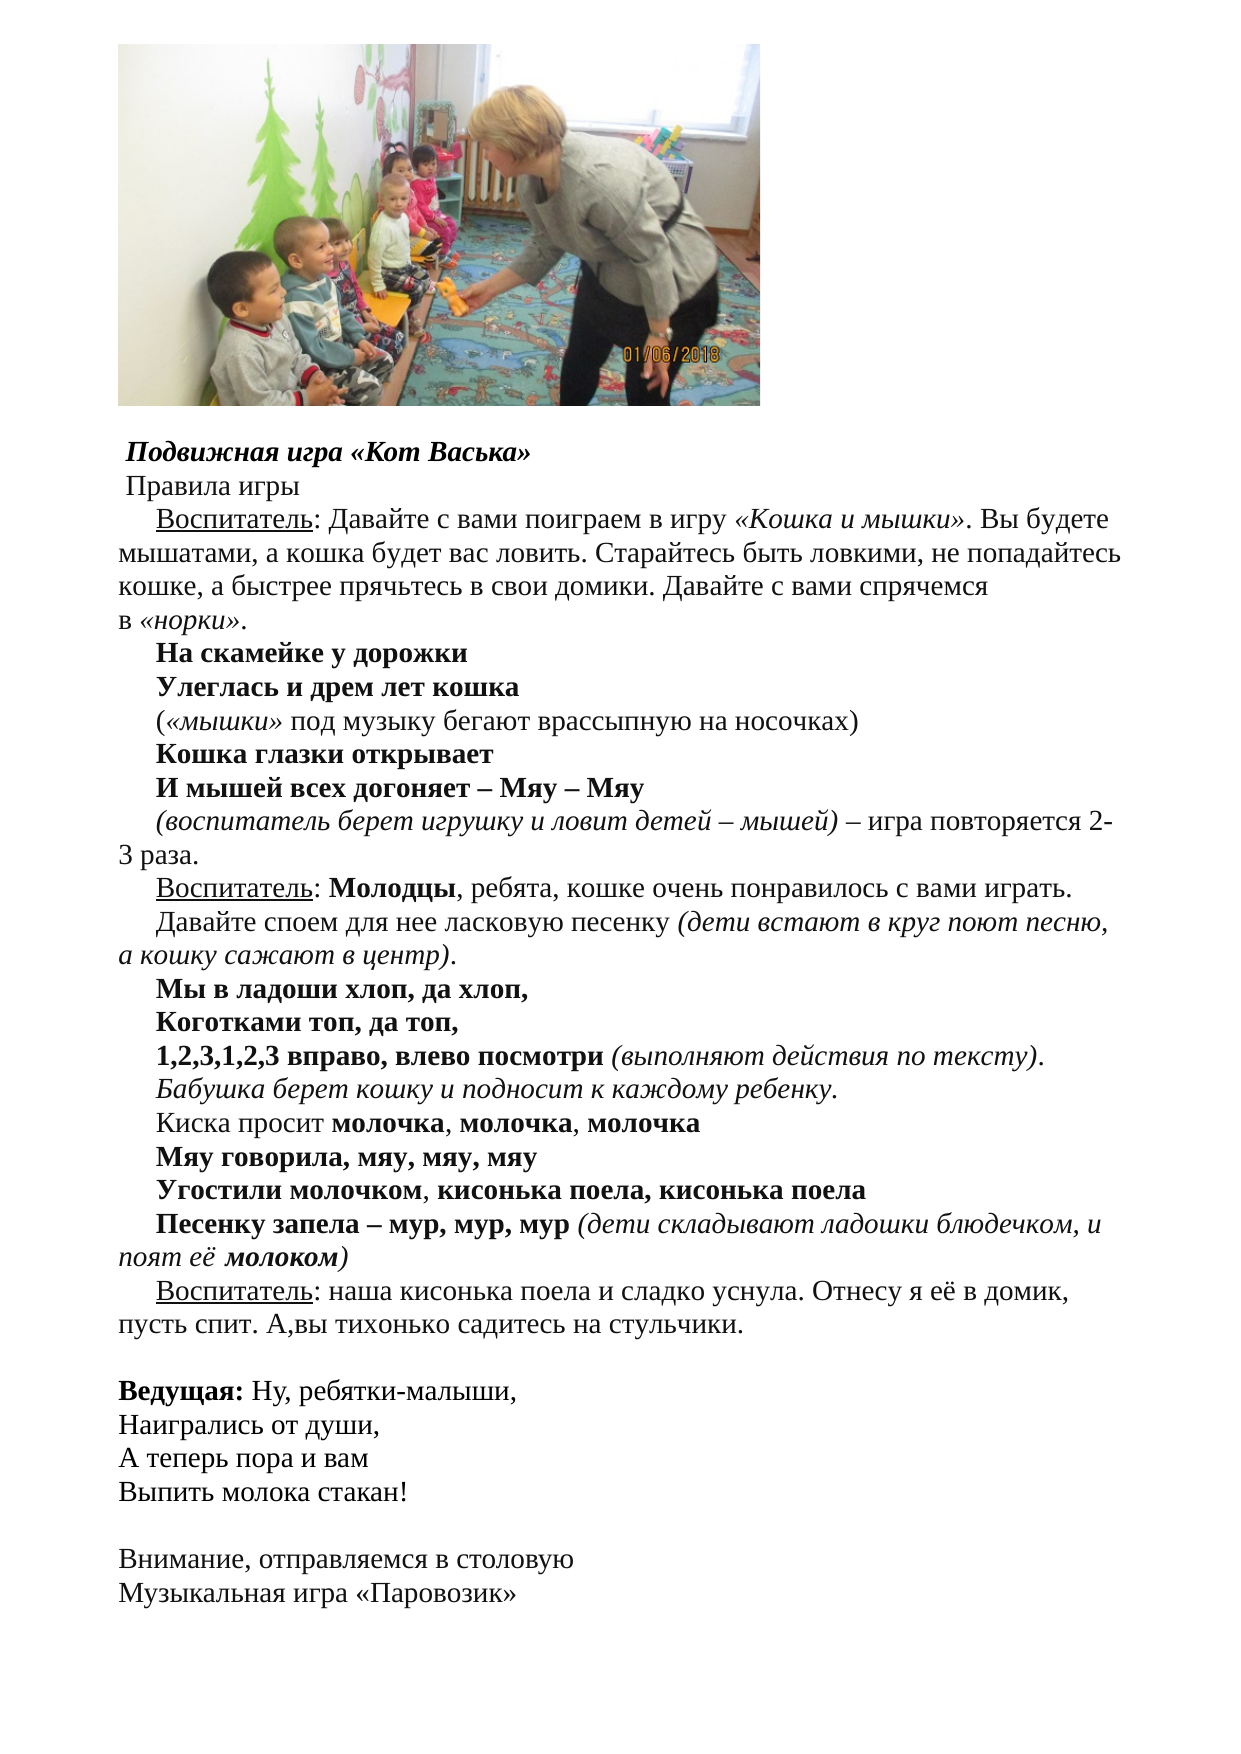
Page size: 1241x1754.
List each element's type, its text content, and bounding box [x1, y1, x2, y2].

text Улеглась и дрем лет кошка [118, 669, 1122, 703]
text 1,2,3,1,2,3 вправо, влево посмотри (выполняют действия по тексту). [118, 1038, 1122, 1072]
text (воспитатель берет игрушку и ловит детей – мышей) – игра повторяется 2-3 раза. [118, 803, 1122, 870]
text Бабушка берет кошку и подносит к каждому ребенку. [118, 1072, 1122, 1105]
text А теперь пора и вам [118, 1441, 1122, 1474]
text И мышей всех догоняет – Мяу – Мяу [118, 770, 1122, 803]
text Кошка глазки открывает [118, 736, 1122, 770]
text Подвижная игра «Кот Васька» [118, 434, 1122, 468]
text Воспитатель: наша кисонька поела и сладко уснула. Отнесу я её в домик, пусть спит. А,вы тихонько садитесь на стульчики. [118, 1273, 1122, 1340]
text Киска просит молочка, молочка, молочка [118, 1105, 1122, 1139]
text На скамейке у дорожки [118, 636, 1122, 669]
text Мяу говорила, мяу, мяу, мяу [118, 1139, 1122, 1172]
text («мышки» под музыку бегают врассыпную на носочках) [118, 703, 1122, 736]
text Мы в ладоши хлоп, да хлоп, [118, 971, 1122, 1004]
text Воспитатель: Давайте с вами поиграем в игру «Кошка и мышки». Вы будете мышатами, а кошка будет вас ловить. Старайтесь быть ловкими, не попадайтесь кошке, а быстрее прячьтесь в свои домики. Давайте с вами спрячемся в «норки». [118, 501, 1122, 636]
text Воспитатель: Молодцы, ребята, кошке очень понравилось с вами играть. [118, 870, 1122, 904]
text Ведущая: Ну, ребятки-малыши, [118, 1373, 1122, 1407]
text Выпить молока стакан! [118, 1474, 1122, 1508]
text Внимание, отправляемся в столовую [118, 1541, 1122, 1575]
text Давайте споем для нее ласковую песенку (дети встают в круг поют песню, а кошку сажают в центр). [118, 904, 1122, 971]
text Угостили молочком, кисонька поела, кисонька поела [118, 1172, 1122, 1206]
text Песенку запела – мур, мур, мур (дети складывают ладошки блюдечком, и поят её молоком) [118, 1206, 1122, 1273]
text Музыкальная игра «Паровозик» [118, 1575, 1122, 1608]
text Наигрались от души, [118, 1407, 1122, 1441]
text Коготками топ, да топ, [118, 1004, 1122, 1038]
text Правила игры [118, 468, 1122, 501]
